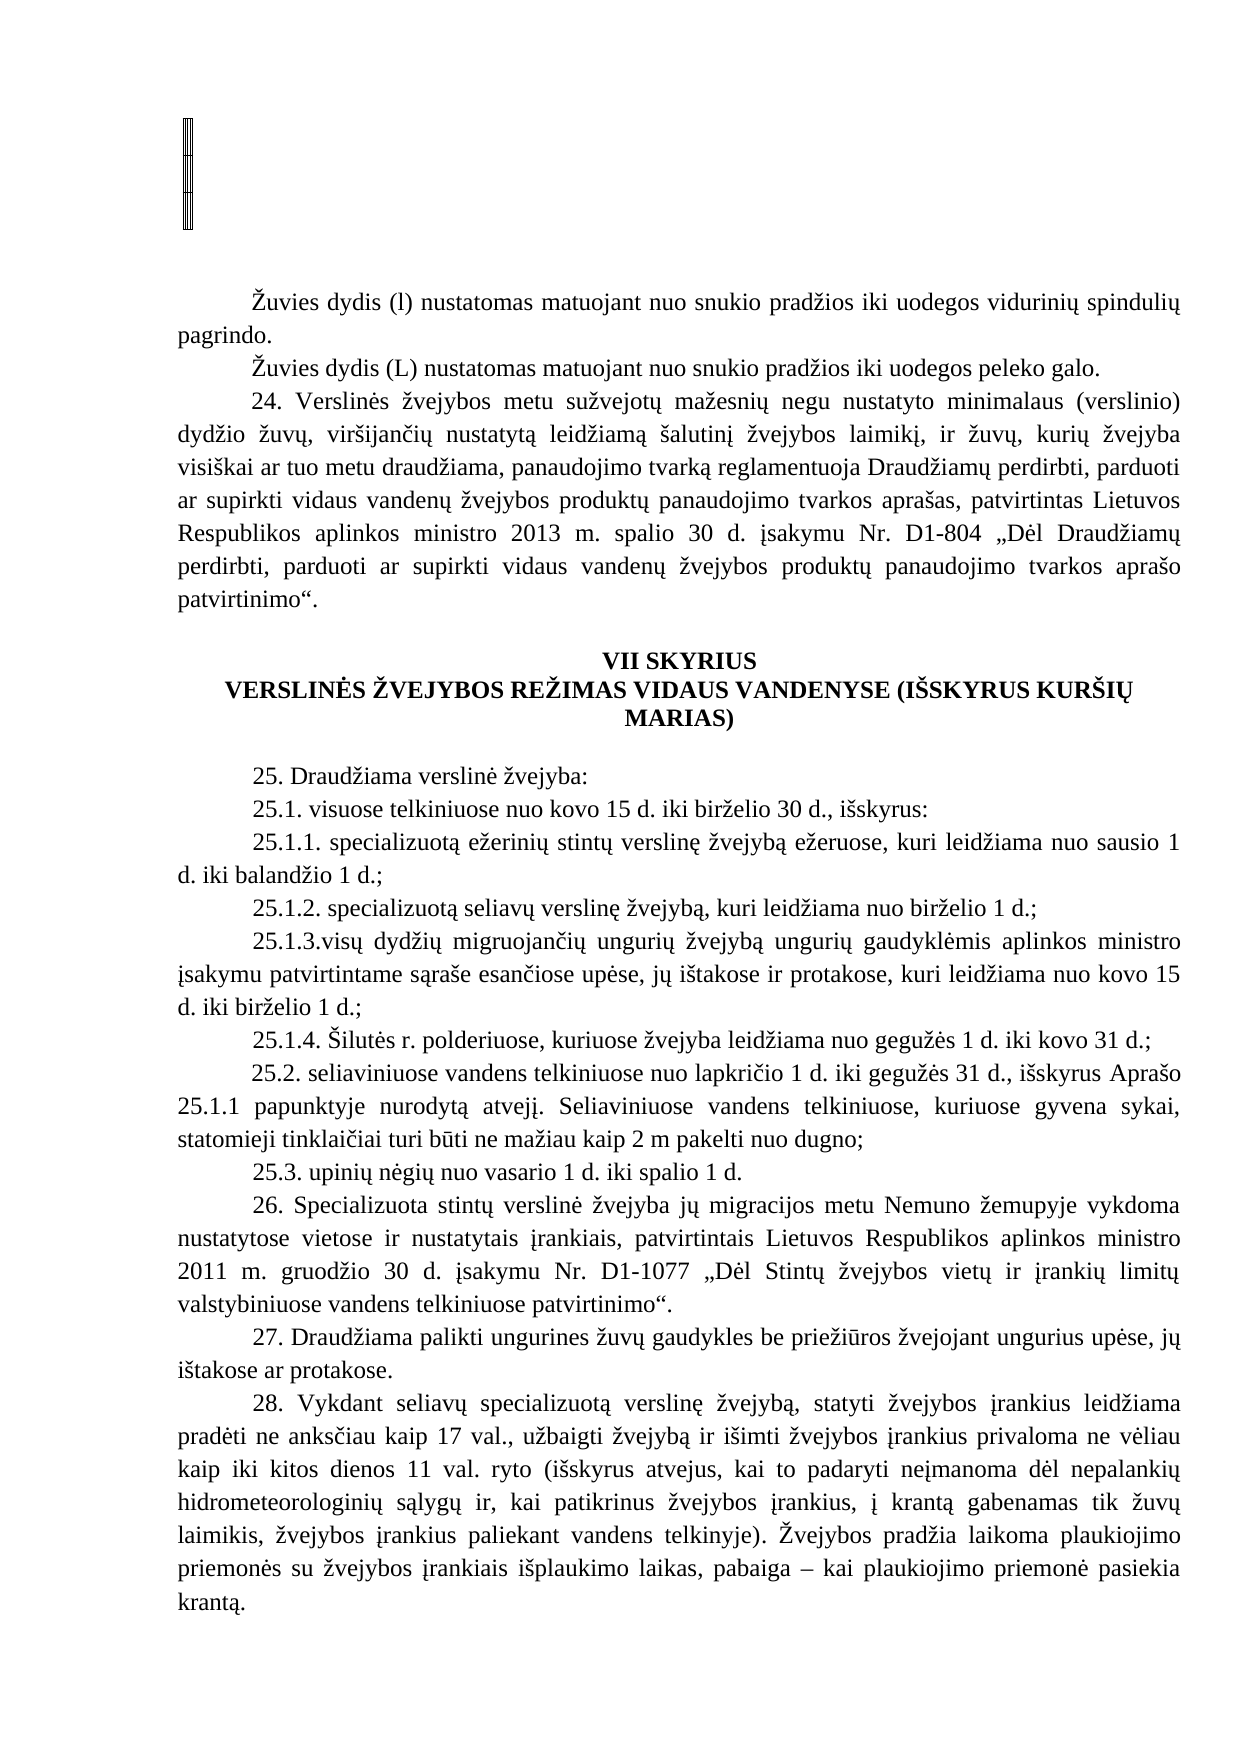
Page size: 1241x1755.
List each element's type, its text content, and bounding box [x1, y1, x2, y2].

text 28. Vykdant seliavų specializuotą verslinę žvejybą, statyti žvejybos įrankius leidžiama pradėti ne anksčiau kaip 17 val., užbaigti žvejybą ir išimti žvejybos įrankius privaloma ne vėliau kaip iki kitos dienos 11 val. ryto (išskyrus atvejus, kai to padaryti neįmanoma dėl nepalankių hidrometeorologinių sąlygų ir, kai patikrinus žvejybos įrankius, į krantą gabenamas tik žuvų laimikis, žvejybos įrankius paliekant vandens telkinyje). Žvejybos pradžia laikoma plaukiojimo priemonės su žvejybos įrankiais išplaukimo laikas, pabaiga – kai plaukiojimo priemonė pasiekia krantą. [177, 1388, 1181, 1615]
text 25.1.2. specializuotą seliavų verslinę žvejybą, kuri leidžiama nuo birželio 1 d.; [177, 893, 1181, 922]
text 24. Verslinės žvejybos metu sužvejotų mažesnių negu nustatyto minimalaus (verslinio) dydžio žuvų, viršijančių nustatytą leidžiamą šalutinį žvejybos laimikį, ir žuvų, kurių žvejyba visiškai ar tuo metu draudžiama, panaudojimo tvarką reglamentuoja Draudžiamų perdirbti, parduoti ar supirkti vidaus vandenų žvejybos produktų panaudojimo tvarkos aprašas, patvirtintas Lietuvos Respublikos aplinkos ministro 2013 m. spalio 30 d. įsakymu Nr. D1-804 „Dėl Draudžiamų perdirbti, parduoti ar supirkti vidaus vandenų žvejybos produktų panaudojimo tvarkos aprašo patvirtinimo“. [177, 386, 1181, 613]
text 27. Draudžiama palikti ungurines žuvų gaudykles be priežiūros žvejojant ungurius upėse, jų ištakose ar protakose. [177, 1322, 1181, 1384]
text VERSLINĖS ŽVEJYBOS REŽIMAS VIDAUS VANDENYSE (IŠSKYRUS KURŠIŲ MARIAS) [177, 675, 1181, 732]
text 25.1.3.visų dydžių migruojančių ungurių žvejybą ungurių gaudyklėmis aplinkos ministro įsakymu patvirtintame sąraše esančiose upėse, jų ištakose ir protakose, kuri leidžiama nuo kovo 15 d. iki birželio 1 d.; [177, 926, 1181, 1021]
text 25.1.1. specializuotą ežerinių stintų verslinę žvejybą ežeruose, kuri leidžiama nuo sausio 1 d. iki balandžio 1 d.; [177, 827, 1181, 889]
text 25.3. upinių nėgių nuo vasario 1 d. iki spalio 1 d. [177, 1157, 1181, 1186]
text 25. Draudžiama verslinė žvejyba: [177, 761, 1181, 790]
text 25.1.4. Šilutės r. polderiuose, kuriuose žvejyba leidžiama nuo gegužės 1 d. iki kovo 31 d.; [177, 1025, 1181, 1054]
text VII SKYRIUS [177, 646, 1181, 675]
text Žuvies dydis (L) nustatomas matuojant nuo snukio pradžios iki uodegos peleko galo. [177, 353, 1181, 382]
text 25.1. visuose telkiniuose nuo kovo 15 d. iki birželio 30 d., išskyrus: [177, 794, 1181, 823]
text Žuvies dydis (l) nustatomas matuojant nuo snukio pradžios iki uodegos vidurinių spindulių pagrindo. [177, 287, 1181, 349]
text 26. Specializuota stintų verslinė žvejyba jų migracijos metu Nemuno žemupyje vykdoma nustatytose vietose ir nustatytais įrankiais, patvirtintais Lietuvos Respublikos aplinkos ministro 2011 m. gruodžio 30 d. įsakymu Nr. D1-1077 „Dėl Stintų žvejybos vietų ir įrankių limitų valstybiniuose vandens telkiniuose patvirtinimo“. [177, 1190, 1181, 1318]
text 25.2. seliaviniuose vandens telkiniuose nuo lapkričio 1 d. iki gegužės 31 d., išskyrus Aprašo 25.1.1 papunktyje nurodytą atvejį. Seliaviniuose vandens telkiniuose, kuriuose gyvena sykai, statomieji tinklaičiai turi būti ne mažiau kaip 2 m pakelti nuo dugno; [177, 1058, 1181, 1153]
